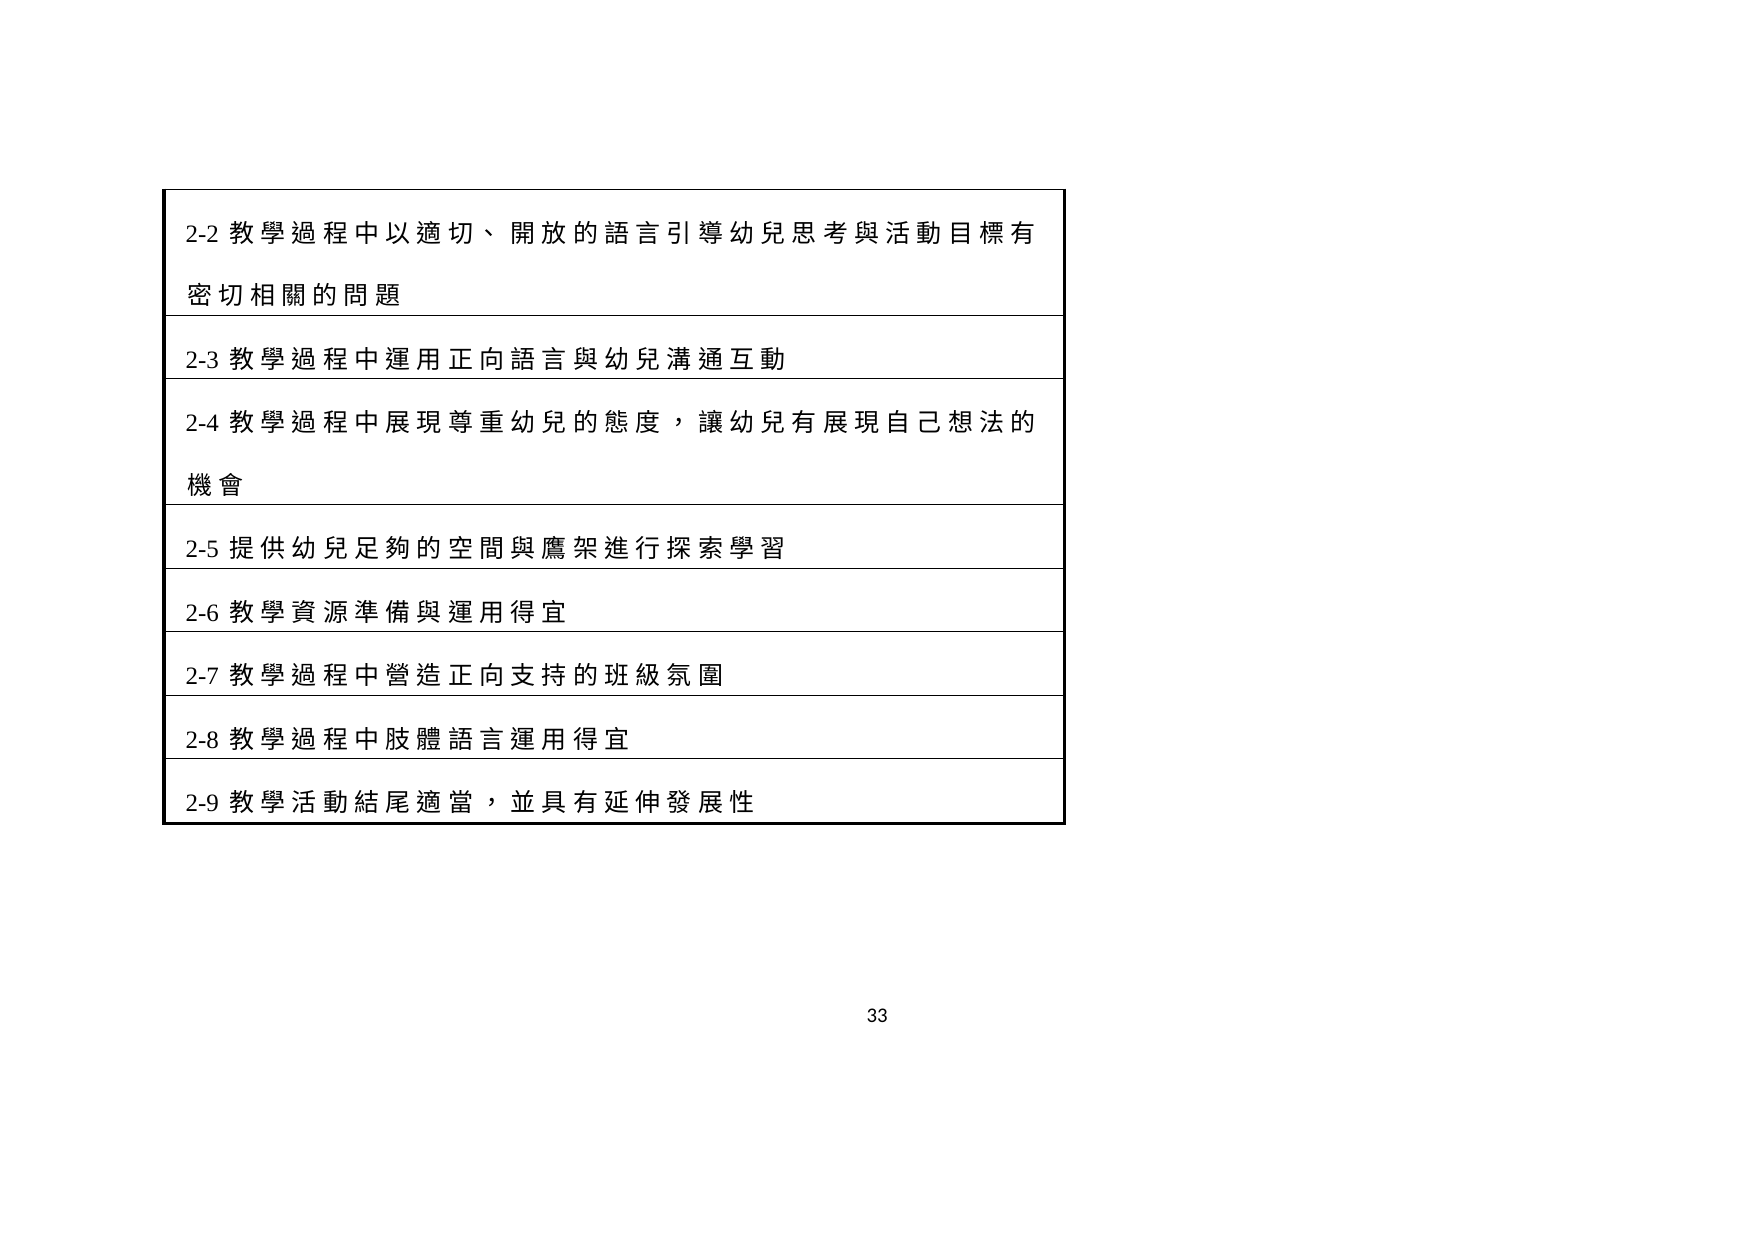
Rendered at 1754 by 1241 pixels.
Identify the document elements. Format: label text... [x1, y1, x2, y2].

table_cell 2-3 教學過程中運用正向語言與幼兒溝通互動 [166, 316, 1063, 378]
table_cell 2-8 教學過程中肢體語言運用得宜 [166, 696, 1063, 758]
table_cell 2-5 提供幼兒足夠的空間與鷹架進行探索學習 [166, 505, 1063, 568]
table_cell 2-6 教學資源準備與運用得宜 [166, 569, 1063, 631]
table_cell 2-4 教學過程中展現尊重幼兒的態度，讓幼兒有展現自己想法的機會 [166, 379, 1063, 504]
table_cell 2-9 教學活動結尾適當，並具有延伸發展性 [166, 759, 1063, 822]
table_cell 2-2 教學過程中以適切、開放的語言引導幼兒思考與活動目標有密切相關的問題 [166, 190, 1063, 314]
table_cell 2-7 教學過程中營造正向支持的班級氛圍 [166, 632, 1063, 695]
